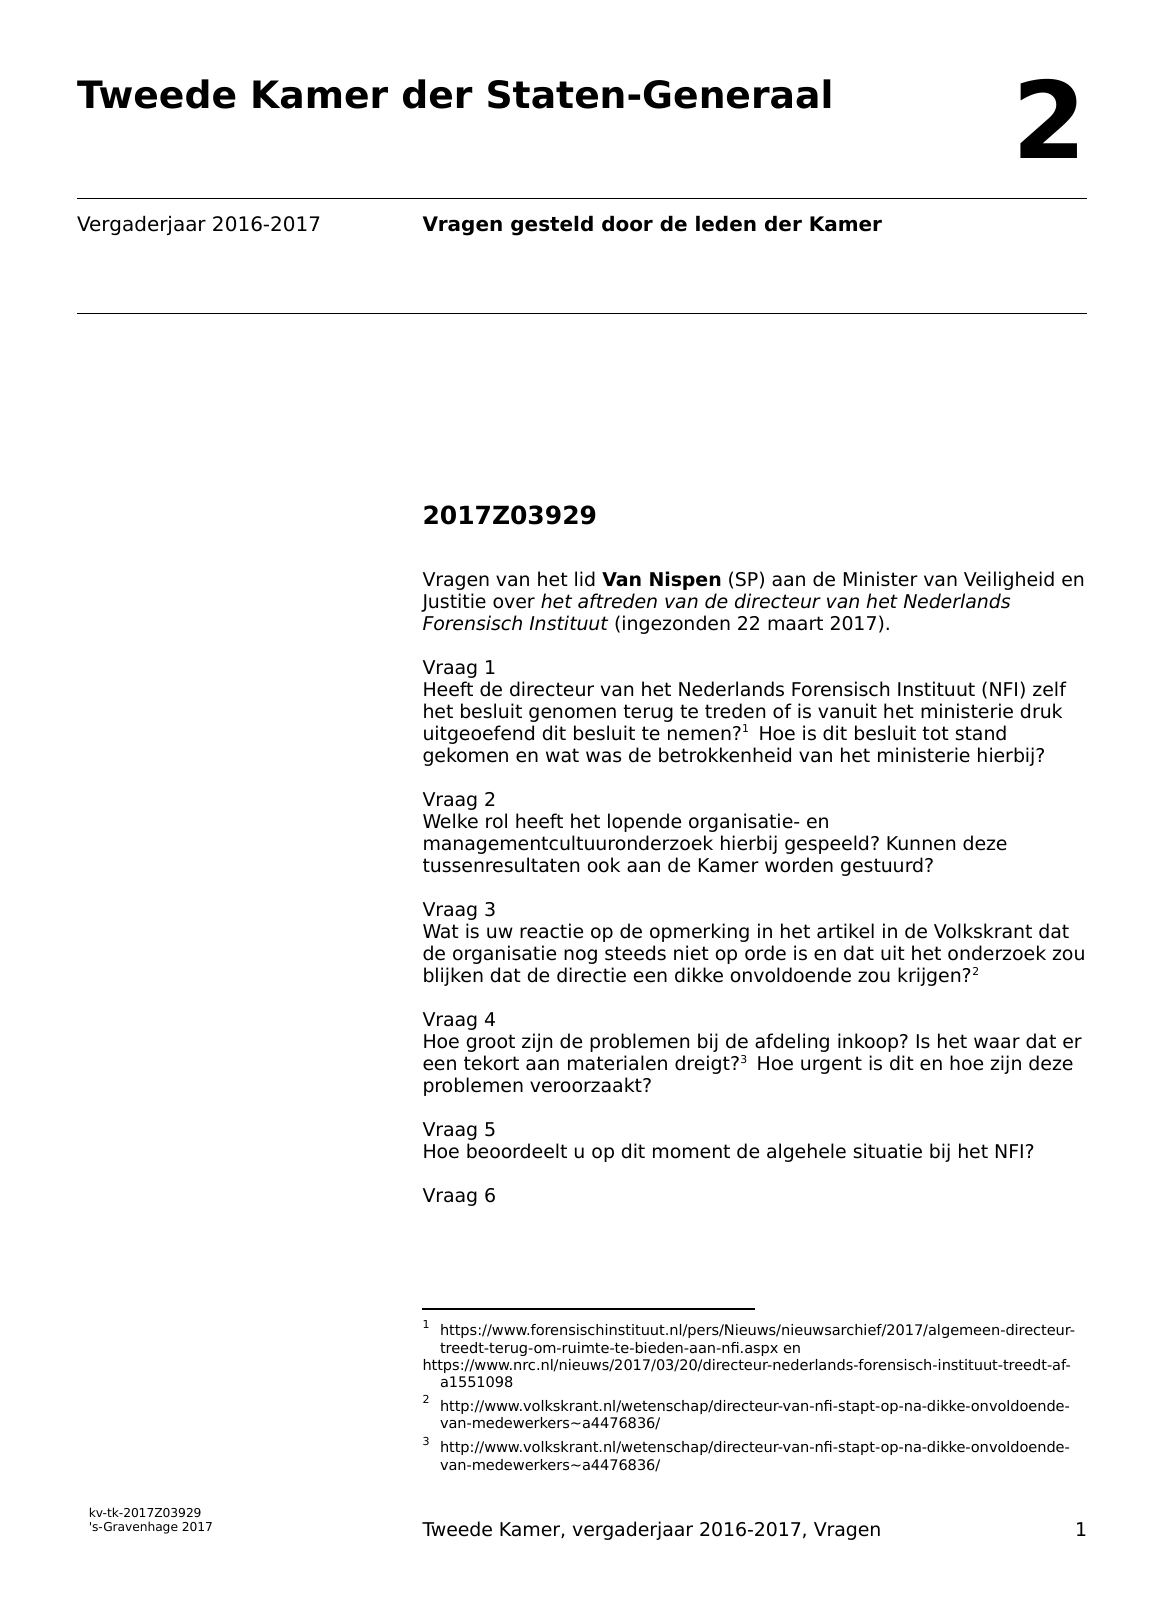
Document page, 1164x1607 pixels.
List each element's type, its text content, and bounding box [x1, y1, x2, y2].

text http://www.volkskrant.nl/wetenschap/directeur-van-nfi-stapt-op-na-dikke-onvoldoende-van-medewerkers~a4476836/ [422, 1393, 1087, 1432]
text Vraag 6 [422, 1185, 1087, 1207]
text Vraag 3 [422, 899, 1087, 921]
text Vraag 2 [422, 789, 1087, 811]
table_cell Vragen gesteld door de leden der Kamer [422, 199, 1087, 313]
text Welke rol heeft het lopende organisatie- en managementcultuuronderzoek hierbij gespeeld? Kunnen deze tussenresultaten ook aan de Kamer worden gestuurd? [422, 811, 1087, 877]
text Hoe groot zijn de problemen bij de afdeling inkoop? Is het waar dat er een tekort aan materialen dreigt? Hoe urgent is dit en hoe zijn deze problemen veroorzaakt? [422, 1031, 1087, 1097]
text Wat is uw reactie op de opmerking in het artikel in de Volkskrant dat de organisatie nog steeds niet op orde is en dat uit het onderzoek zou blijken dat de directie een dikke onvoldoende zou krijgen? [422, 921, 1087, 987]
text Hoe beoordeelt u op dit moment de algehele situatie bij het NFI? [422, 1141, 1087, 1163]
text https://www.nrc.nl/nieuws/2017/03/20/directeur-nederlands-forensisch-instituut-treedt-af-a1551098 [422, 1357, 1087, 1391]
text https://www.forensischinstituut.nl/pers/Nieuws/nieuwsarchief/2017/algemeen-directeur-treedt-terug-om-ruimte-te-bieden-aan-nfi.aspx en [422, 1318, 1087, 1357]
text 's-Gravenhage 2017 [88, 1520, 323, 1534]
text Vraag 1 [422, 657, 1087, 679]
table_header Tweede Kamer der Staten-Generaal [77, 59, 886, 198]
table_cell Vergaderjaar 2016-2017 [77, 199, 422, 313]
table_header 2 [886, 59, 1087, 198]
text kv-tk-2017Z03929 [88, 1506, 323, 1520]
text Vraag 4 [422, 1009, 1087, 1031]
text Vraag 5 [422, 1119, 1087, 1141]
text http://www.volkskrant.nl/wetenschap/directeur-van-nfi-stapt-op-na-dikke-onvoldoende-van-medewerkers~a4476836/ [422, 1435, 1087, 1474]
text 2017Z03929 [422, 501, 1087, 531]
text Vragen van het lid Van Nispen (SP) aan de Minister van Veiligheid en Justitie over het aftreden van de directeur van het Nederlands Forensisch Instituut (ingezonden 22 maart 2017). [422, 569, 1087, 635]
text Heeft de directeur van het Nederlands Forensisch Instituut (NFI) zelf het besluit genomen terug te treden of is vanuit het ministerie druk uitgeoefend dit besluit te nemen? Hoe is dit besluit tot stand gekomen en wat was de betrokkenheid van het ministerie hierbij? [422, 679, 1087, 767]
